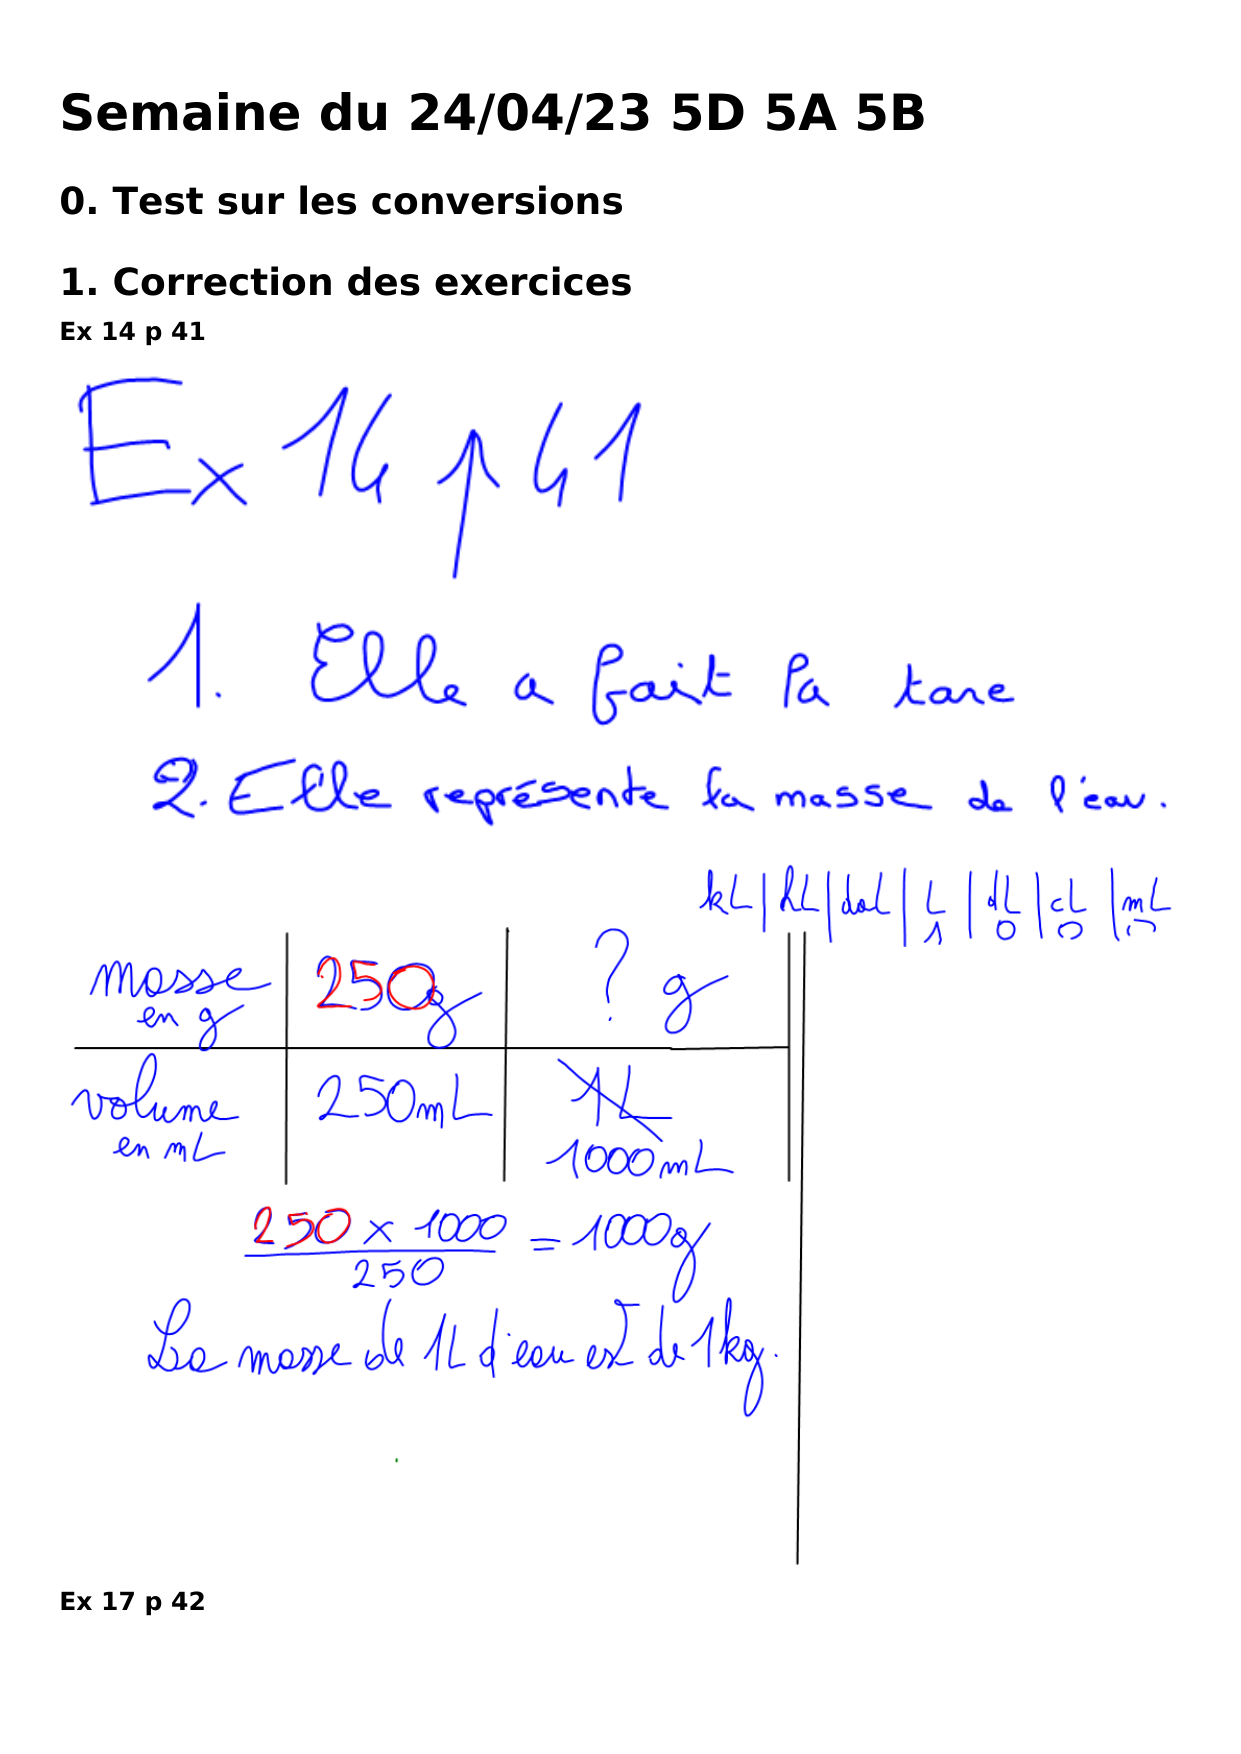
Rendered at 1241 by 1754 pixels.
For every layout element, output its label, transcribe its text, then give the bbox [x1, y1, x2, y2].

text Ex 14 p 41 [59, 317, 1181, 346]
subtitle 1. Correction des exercices [59, 261, 1181, 304]
subtitle Semaine du 24/04/23 5D 5A 5B [59, 84, 1181, 142]
text Ex 17 p 42 [59, 1587, 1181, 1616]
picture [59, 358, 1182, 842]
subtitle 0. Test sur les conversions [59, 180, 1181, 223]
picture [59, 853, 1182, 1575]
